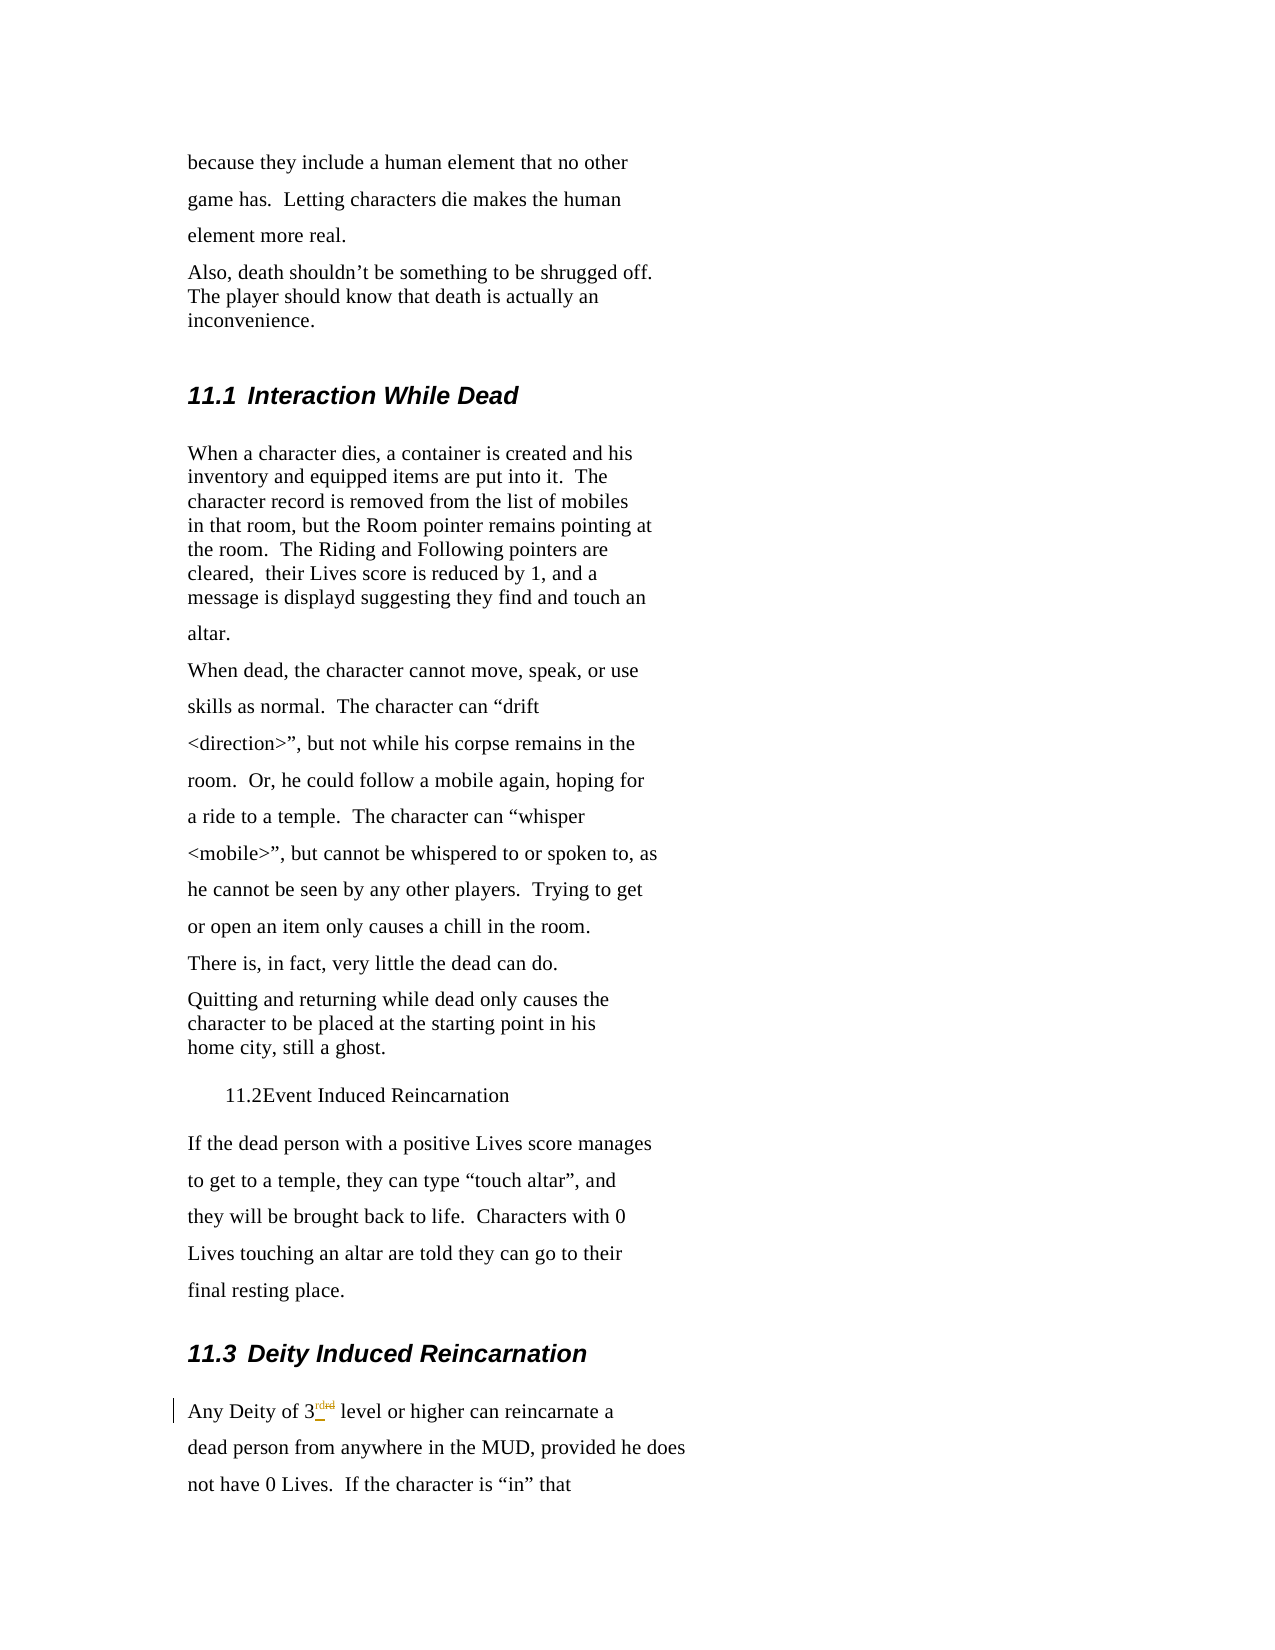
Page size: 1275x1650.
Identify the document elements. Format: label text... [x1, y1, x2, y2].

text message is displayd suggesting they find and touch an [187, 585, 1087, 609]
text dead person from anywhere in the MUD, provided he does [187, 1435, 1087, 1459]
list in that room, but the Room pointer remains pointing at [187, 512, 1087, 537]
list character record is removed from the list of mobiles [187, 488, 1087, 512]
list character to be placed at the starting point in his [187, 1011, 1087, 1035]
list cleared, their Lives score is reduced by 1, and a [187, 561, 1087, 585]
subtitle 11.3 Deity Induced Reincarnation [187, 1339, 1087, 1368]
list 11.2 Event Induced Reincarnation [225, 1083, 1087, 1107]
list home city, still a ghost. [187, 1035, 1087, 1059]
text <direction>”, but not while his corpse remains in the [187, 731, 1087, 755]
list Quitting and returning while dead only causes the [187, 987, 1087, 1011]
list When a character dies, a container is created and his [187, 440, 1087, 464]
text skills as normal. The character can “drift [187, 694, 1087, 718]
text element more real. [187, 223, 1087, 247]
list the room. The Riding and Following pointers are [187, 537, 1087, 561]
text If the dead person with a positive Lives score manages [187, 1131, 1087, 1155]
text to get to a temple, they can type “touch altar”, and [187, 1168, 1087, 1192]
list inconvenience. [187, 308, 1087, 332]
text altar. [187, 621, 1087, 645]
text or open an item only causes a chill in the room. [187, 914, 1087, 938]
subtitle 11.1 Interaction While Dead [187, 381, 1087, 410]
list Also, death shouldn’t be something to be shrugged off. [187, 260, 1087, 284]
text he cannot be seen by any other players. Trying to get [187, 877, 1087, 901]
text Any Deity of 3rd level or higher can reincarnate a [187, 1398, 1087, 1422]
text When dead, the character cannot move, speak, or use [187, 658, 1087, 682]
list The player should know that death is actually an [187, 284, 1087, 308]
text <mobile>”, but cannot be whispered to or spoken to, as [187, 841, 1087, 865]
text not have 0 Lives. If the character is “in” that [187, 1472, 1087, 1496]
text final resting place. [187, 1277, 1087, 1302]
text Lives touching an altar are told they can go to their [187, 1241, 1087, 1265]
text a ride to a temple. The character can “whisper [187, 804, 1087, 828]
text because they include a human element that no other [187, 150, 1087, 174]
list inventory and equipped items are put into it. The [187, 464, 1087, 488]
text they will be brought back to life. Characters with 0 [187, 1204, 1087, 1228]
text game has. Letting characters die makes the human [187, 187, 1087, 211]
text There is, in fact, very little the dead can do. [187, 950, 1087, 974]
text room. Or, he could follow a mobile again, hoping for [187, 767, 1087, 792]
